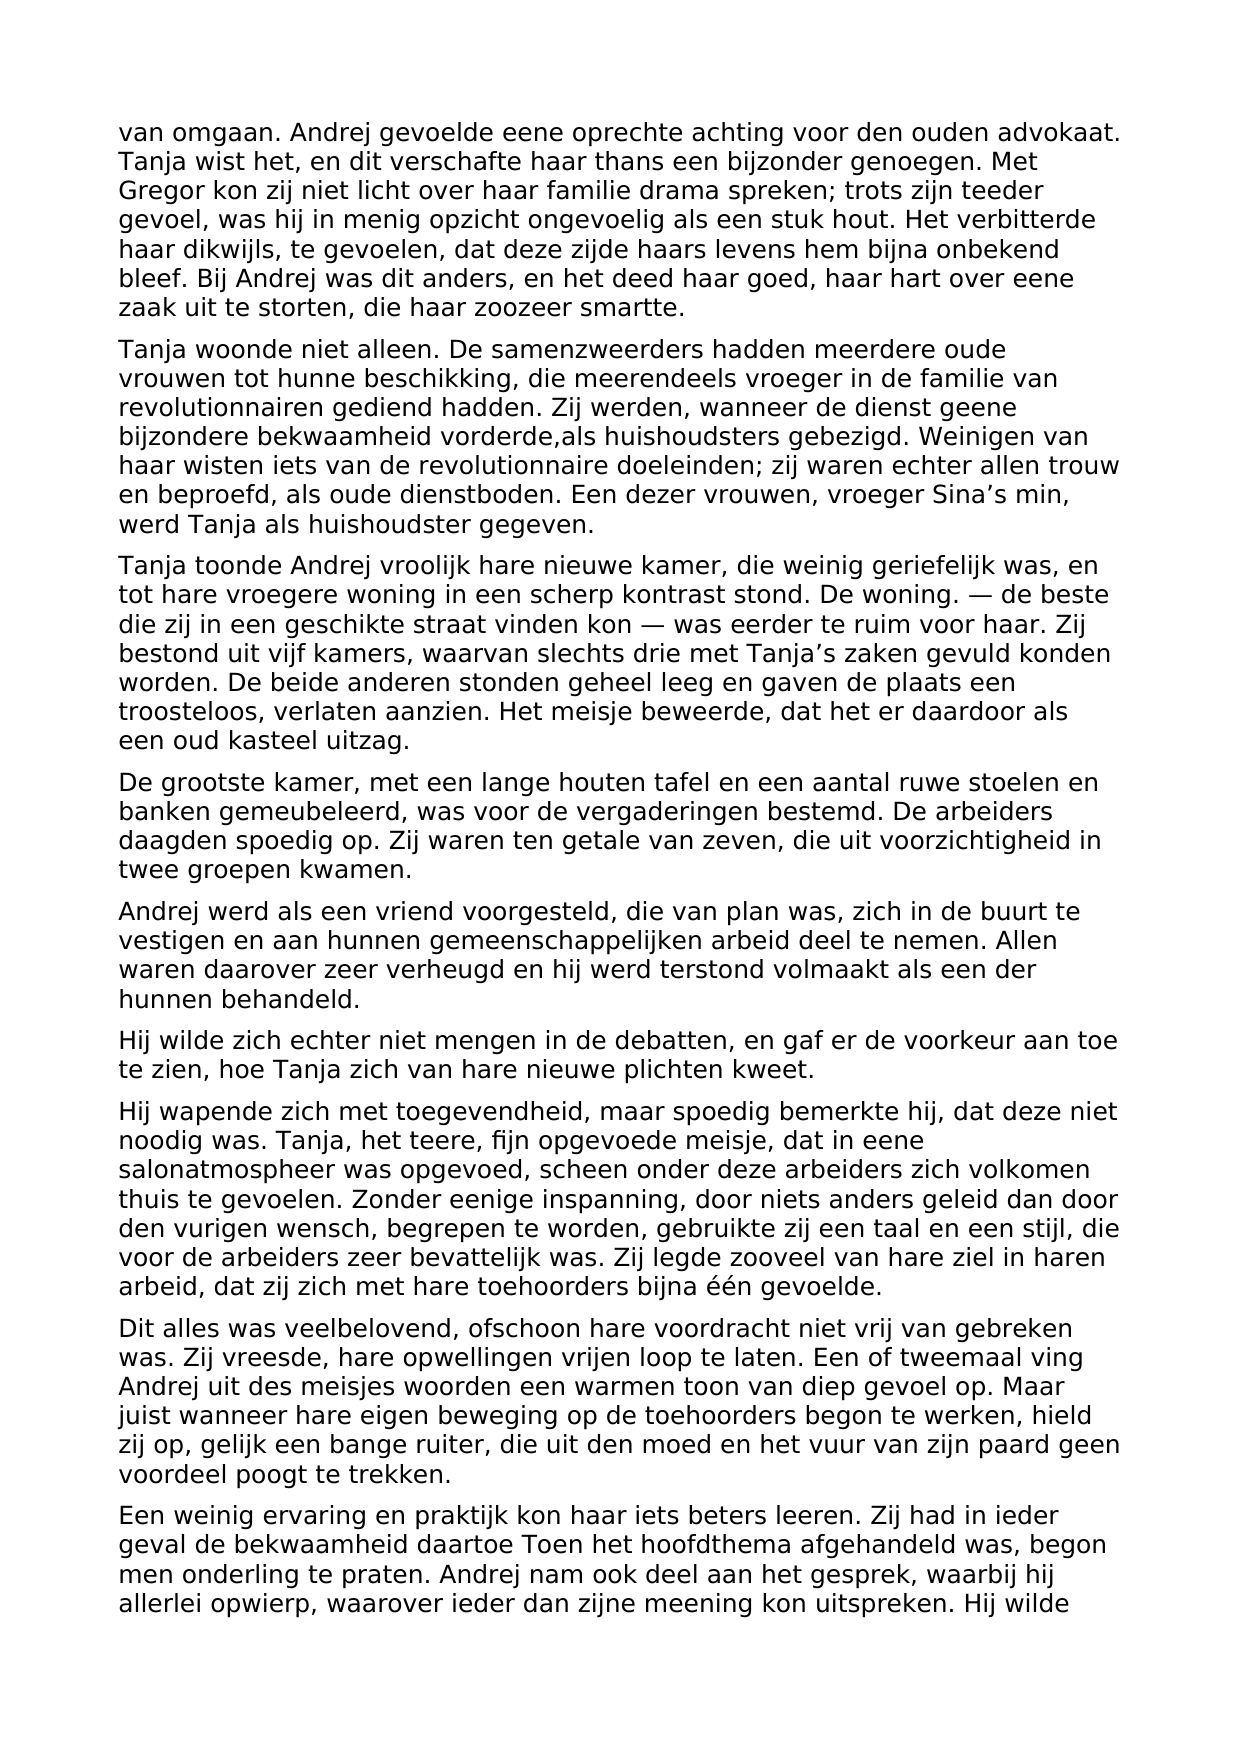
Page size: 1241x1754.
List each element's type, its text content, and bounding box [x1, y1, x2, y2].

text Andrej werd als een vriend voorgesteld, die van plan was, zich in de buurt te vestigen en aan hunnen gemeenschappelijken arbeid deel te nemen. Allen waren daarover zeer verheugd en hij werd terstond volmaakt als een der hunnen behandeld. [118, 897, 1122, 1014]
text Tanja toonde Andrej vroolijk hare nieuwe kamer, die weinig geriefelijk was, en tot hare vroegere woning in een scherp kontrast stond. De woning. — de beste die zij in een geschikte straat vinden kon — was eerder te ruim voor haar. Zij bestond uit vijf kamers, waarvan slechts drie met Tanja’s zaken gevuld konden worden. De beide anderen stonden geheel leeg en gaven de plaats een troosteloos, verlaten aanzien. Het meisje beweerde, dat het er daardoor als een oud kasteel uitzag. [118, 551, 1122, 756]
text Hij wapende zich met toegevendheid, maar spoedig bemerkte hij, dat deze niet noodig was. Tanja, het teere, fijn opgevoede meisje, dat in eene salonatmospheer was opgevoed, scheen onder deze arbeiders zich volkomen thuis te gevoelen. Zonder eenige inspanning, door niets anders geleid dan door den vurigen wensch, begrepen te worden, gebruikte zij een taal en een stijl, die voor de arbeiders zeer bevattelijk was. Zij legde zooveel van hare ziel in haren arbeid, dat zij zich met hare toehoorders bijna één gevoelde. [118, 1097, 1122, 1301]
text van omgaan. Andrej gevoelde eene oprechte achting voor den ouden advokaat. Tanja wist het, en dit verschafte haar thans een bijzonder genoegen. Met Gregor kon zij niet licht over haar familie drama spreken; trots zijn teeder gevoel, was hij in menig opzicht ongevoelig als een stuk hout. Het verbitterde haar dikwijls, te gevoelen, dat deze zijde haars levens hem bijna onbekend bleef. Bij Andrej was dit anders, en het deed haar goed, haar hart over eene zaak uit te storten, die haar zoozeer smartte. [118, 118, 1122, 322]
text Hij wilde zich echter niet mengen in de debatten, en gaf er de voorkeur aan toe te zien, hoe Tanja zich van hare nieuwe plichten kweet. [118, 1026, 1122, 1085]
text De grootste kamer, met een lange houten tafel en een aantal ruwe stoelen en banken gemeubeleerd, was voor de vergaderingen bestemd. De arbeiders daagden spoedig op. Zij waren ten getale van zeven, die uit voorzichtigheid in twee groepen kwamen. [118, 768, 1122, 885]
text Tanja woonde niet alleen. De samenzweerders hadden meerdere oude vrouwen tot hunne beschikking, die meerendeels vroeger in de familie van revolutionnairen gediend hadden. Zij werden, wanneer de dienst geene bijzondere bekwaamheid vorderde,als huishoudsters gebezigd. Weinigen van haar wisten iets van de revolutionnaire doeleinden; zij waren echter allen trouw en beproefd, als oude dienstboden. Een dezer vrouwen, vroeger Sina’s min, werd Tanja als huishoudster gegeven. [118, 335, 1122, 539]
text Dit alles was veelbelovend, ofschoon hare voordracht niet vrij van gebreken was. Zij vreesde, hare opwellingen vrijen loop te laten. Een of tweemaal ving Andrej uit des meisjes woorden een warmen toon van diep gevoel op. Maar juist wanneer hare eigen beweging op de toehoorders begon te werken, hield zij op, gelijk een bange ruiter, die uit den moed en het vuur van zijn paard geen voordeel poogt te trekken. [118, 1314, 1122, 1489]
text Een weinig ervaring en praktijk kon haar iets beters leeren. Zij had in ieder geval de bekwaamheid daartoe Toen het hoofdthema afgehandeld was, begon men onderling te praten. Andrej nam ook deel aan het gesprek, waarbij hij allerlei opwierp, waarover ieder dan zijne meening kon uitspreken. Hij wilde [118, 1501, 1122, 1618]
